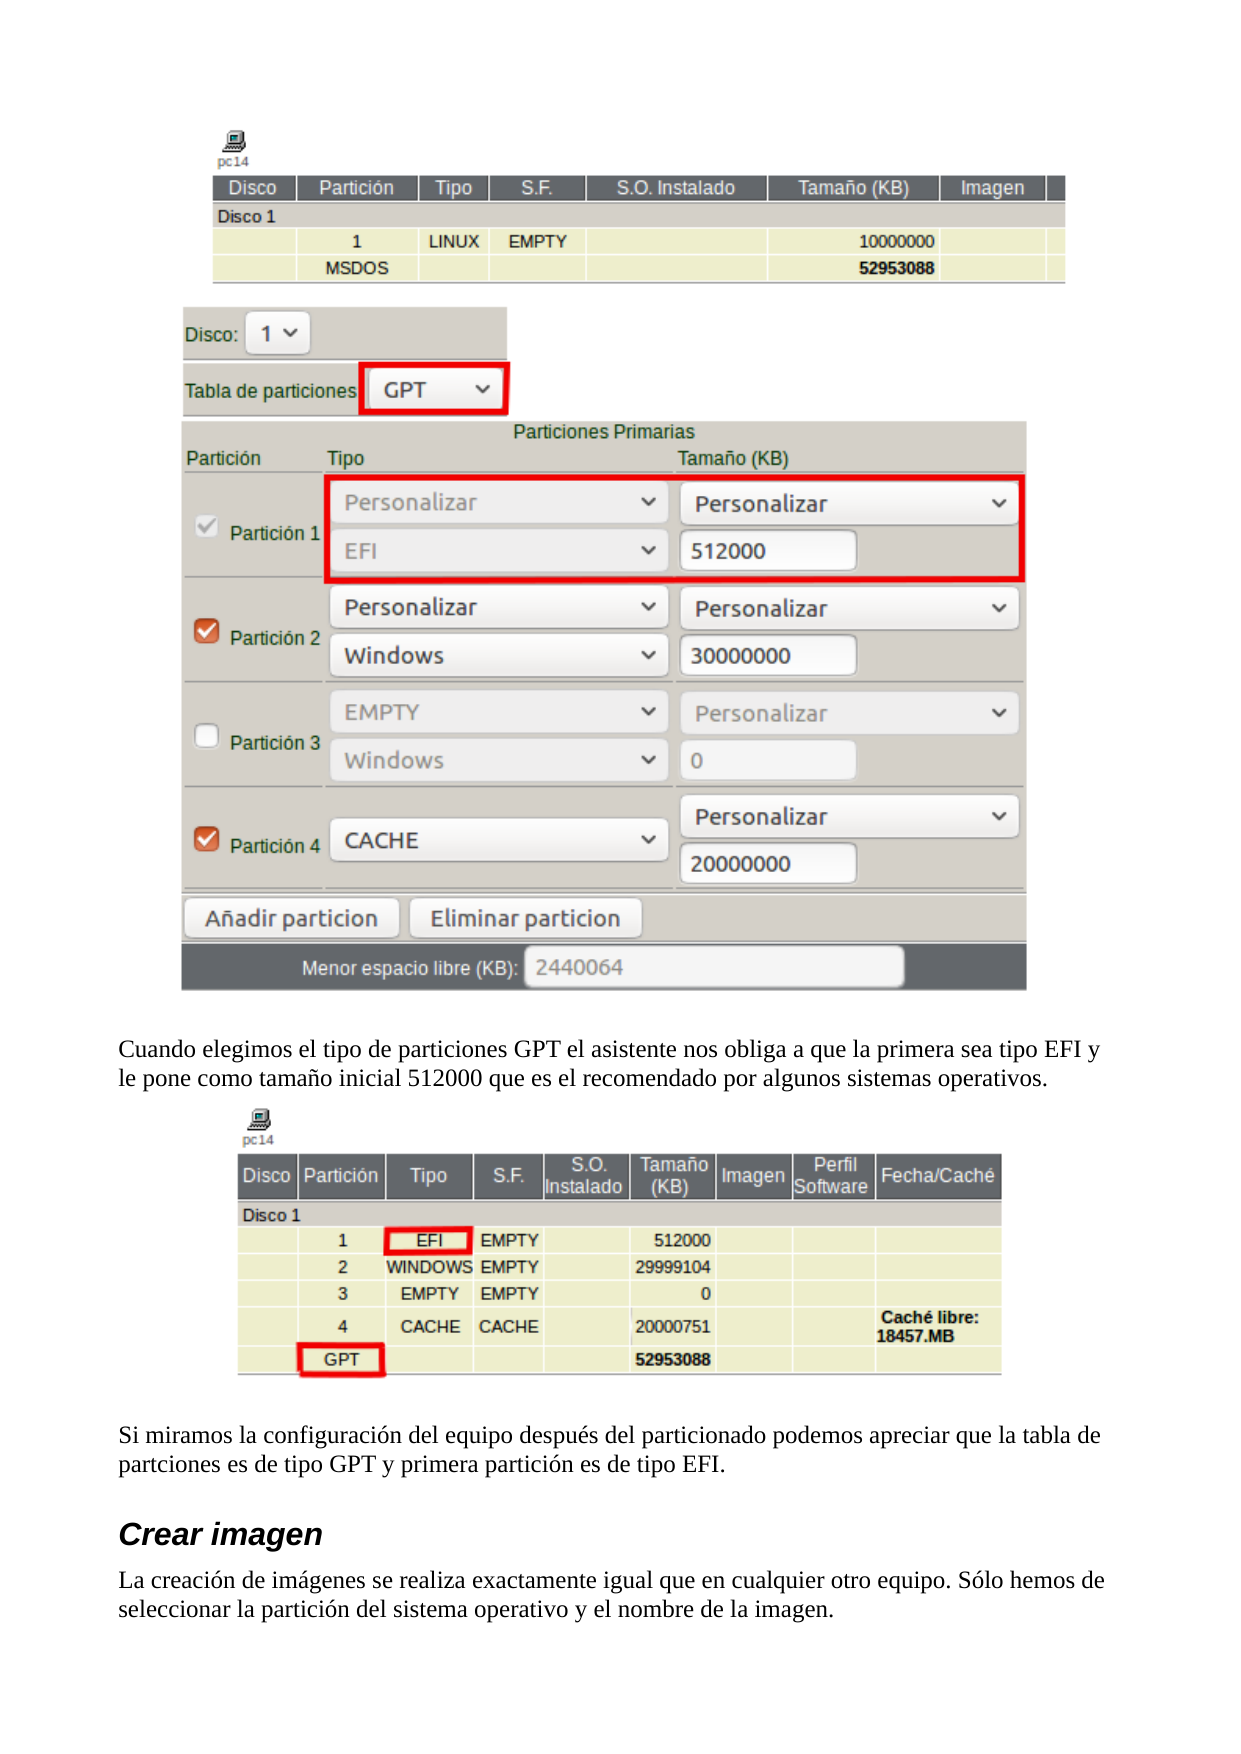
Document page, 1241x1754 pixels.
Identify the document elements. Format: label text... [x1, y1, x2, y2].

subtitle Crear imagen [118, 1516, 1122, 1552]
text Cuando elegimos el tipo de particiones GPT el asistente nos obliga a que la primera sea tipo EFI y le pone como tamaño inicial 512000 que es el recomendado por algunos sistemas operativos. [118, 1034, 1122, 1092]
text Si miramos la configuración del equipo después del particionado podemos apreciar que la tabla de partciones es de tipo GPT y primera partición es de tipo EFI. [118, 1421, 1122, 1478]
text La creación de imágenes se realiza exactamente igual que en cualquier otro equipo. Sólo hemos de seleccionar la partición del sistema operativo y el nombre de la imagen. [118, 1565, 1122, 1622]
